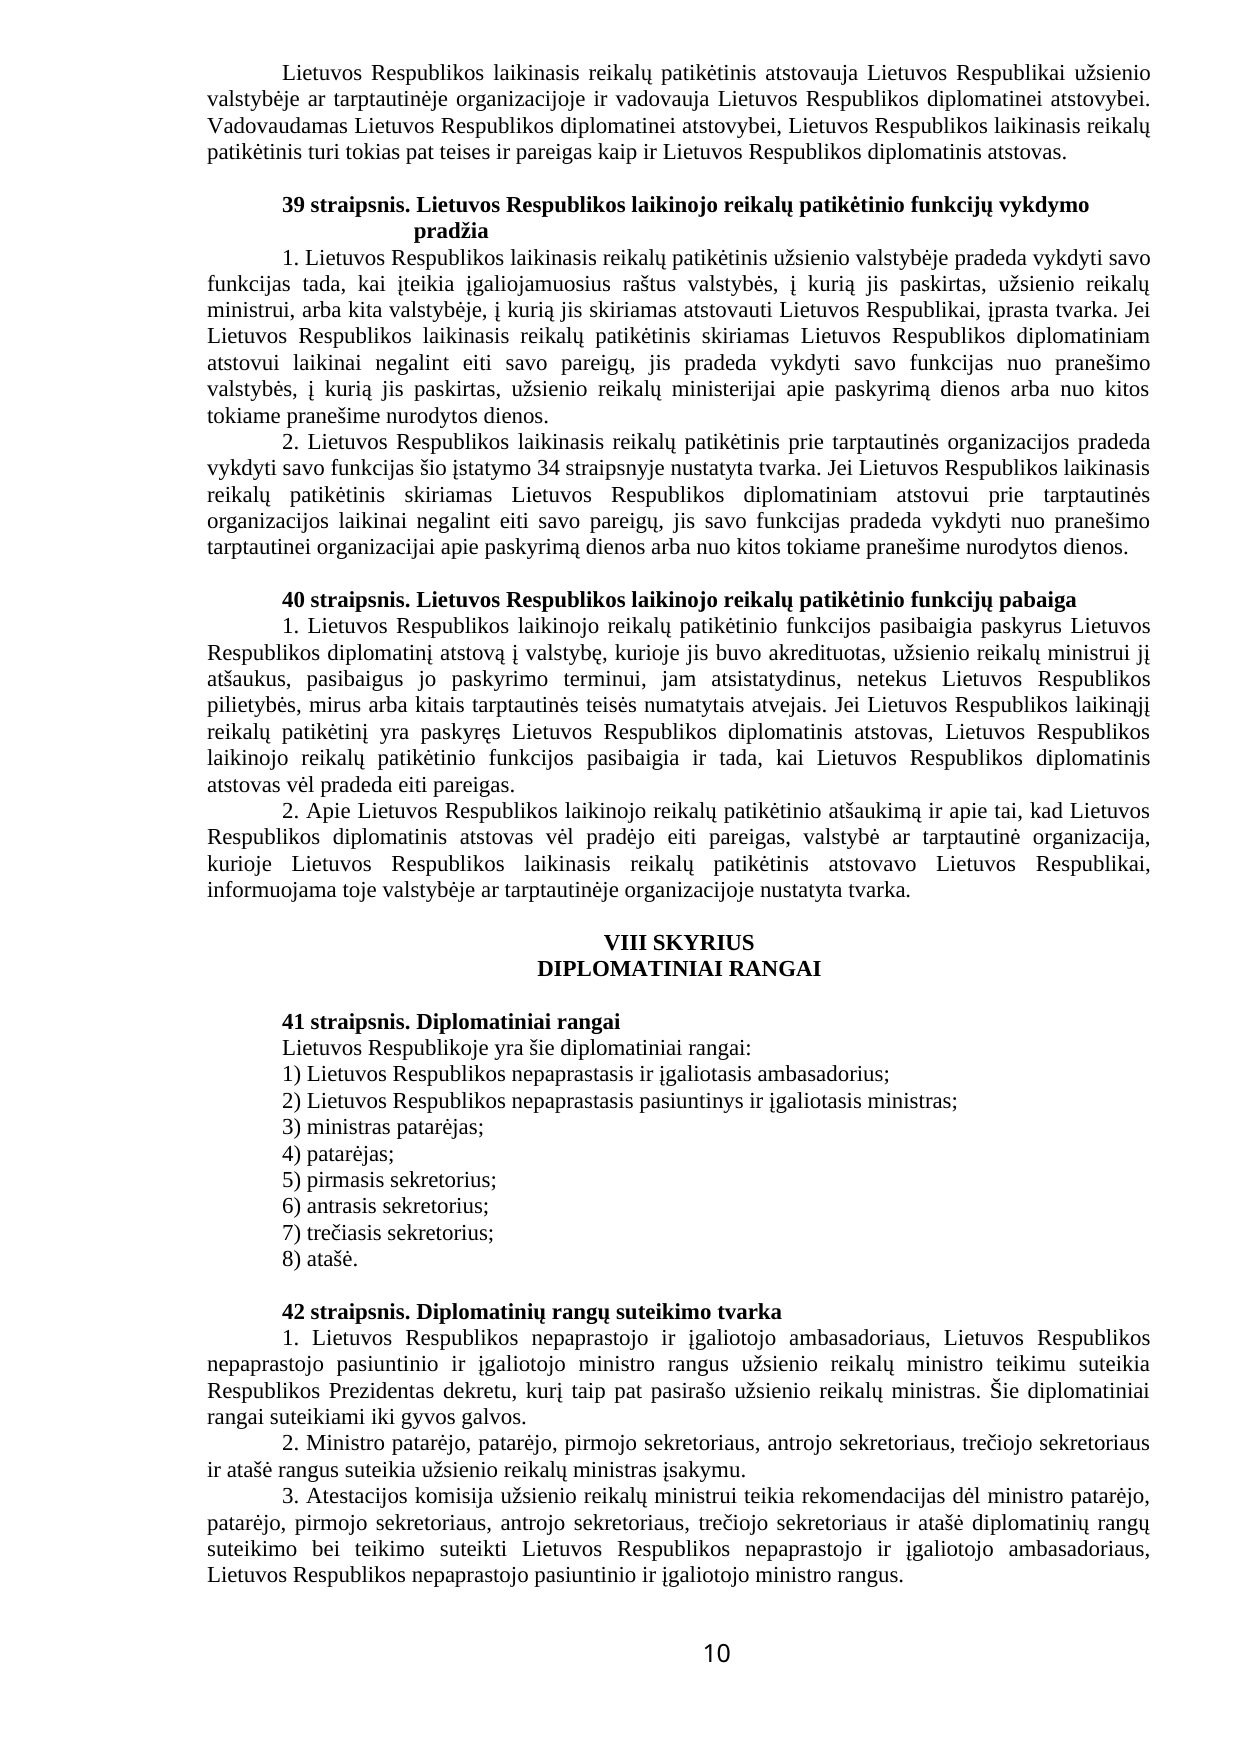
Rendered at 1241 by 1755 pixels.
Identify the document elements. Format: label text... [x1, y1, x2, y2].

text 4) patarėjas; [207, 1139, 1152, 1166]
text 1. Lietuvos Respublikos laikinojo reikalų patikėtinio funkcijos pasibaigia paskyrus Lietuvos Respublikos diplomatinį atstovą į valstybę, kurioje jis buvo akredituotas, užsienio reikalų ministrui jį atšaukus, pasibaigus jo paskyrimo terminui, jam atsistatydinus, netekus Lietuvos Respublikos pilietybės, mirus arba kitais tarptautinės teisės numatytais atvejais. Jei Lietuvos Respublikos laikinąjį reikalų patikėtinį yra paskyręs Lietuvos Respublikos diplomatinis atstovas, Lietuvos Respublikos laikinojo reikalų patikėtinio funkcijos pasibaigia ir tada, kai Lietuvos Respublikos diplomatinis atstovas vėl pradeda eiti pareigas. [207, 612, 1152, 797]
text 2. Lietuvos Respublikos laikinasis reikalų patikėtinis prie tarptautinės organizacijos pradeda vykdyti savo funkcijas šio įstatymo 34 straipsnyje nustatyta tvarka. Jei Lietuvos Respublikos laikinasis reikalų patikėtinis skiriamas Lietuvos Respublikos diplomatiniam atstovui prie tarptautinės organizacijos laikinai negalint eiti savo pareigų, jis savo funkcijas pradeda vykdyti nuo pranešimo tarptautinei organizacijai apie paskyrimą dienos arba nuo kitos tokiame pranešime nurodytos dienos. [207, 428, 1152, 560]
text 5) pirmasis sekretorius; [207, 1166, 1152, 1192]
text 41 straipsnis. Diplomatiniai rangai [207, 1008, 1152, 1034]
text 2. Ministro patarėjo, patarėjo, pirmojo sekretoriaus, antrojo sekretoriaus, trečiojo sekretoriaus ir atašė rangus suteikia užsienio reikalų ministras įsakymu. [207, 1429, 1152, 1482]
text 3) ministras patarėjas; [207, 1113, 1152, 1139]
text 7) trečiasis sekretorius; [207, 1219, 1152, 1245]
text Lietuvos Respublikoje yra šie diplomatiniai rangai: [207, 1034, 1152, 1061]
text DIPLOMATINIAI RANGAI [207, 955, 1152, 981]
text 6) antrasis sekretorius; [207, 1192, 1152, 1219]
text VIII SKYRIUS [207, 929, 1152, 955]
text 1. Lietuvos Respublikos nepaprastojo ir įgaliotojo ambasadoriaus, Lietuvos Respublikos nepaprastojo pasiuntinio ir įgaliotojo ministro rangus užsienio reikalų ministro teikimu suteikia Respublikos Prezidentas dekretu, kurį taip pat pasirašo užsienio reikalų ministras. Šie diplomatiniai rangai suteikiami iki gyvos galvos. [207, 1324, 1152, 1429]
text 2) Lietuvos Respublikos nepaprastasis pasiuntinys ir įgaliotasis ministras; [207, 1087, 1152, 1113]
text 3. Atestacijos komisija užsienio reikalų ministrui teikia rekomendacijas dėl ministro patarėjo, patarėjo, pirmojo sekretoriaus, antrojo sekretoriaus, trečiojo sekretoriaus ir atašė diplomatinių rangų suteikimo bei teikimo suteikti Lietuvos Respublikos nepaprastojo ir įgaliotojo ambasadoriaus, Lietuvos Respublikos nepaprastojo pasiuntinio ir įgaliotojo ministro rangus. [207, 1482, 1152, 1588]
text 2. Apie Lietuvos Respublikos laikinojo reikalų patikėtinio atšaukimą ir apie tai, kad Lietuvos Respublikos diplomatinis atstovas vėl pradėjo eiti pareigas, valstybė ar tarptautinė organizacija, kurioje Lietuvos Respublikos laikinasis reikalų patikėtinis atstovavo Lietuvos Respublikai, informuojama toje valstybėje ar tarptautinėje organizacijoje nustatyta tvarka. [207, 797, 1152, 902]
text 8) atašė. [207, 1245, 1152, 1271]
text Lietuvos Respublikos laikinasis reikalų patikėtinis atstovauja Lietuvos Respublikai užsienio valstybėje ar tarptautinėje organizacijoje ir vadovauja Lietuvos Respublikos diplomatinei atstovybei. Vadovaudamas Lietuvos Respublikos diplomatinei atstovybei, Lietuvos Respublikos laikinasis reikalų patikėtinis turi tokias pat teises ir pareigas kaip ir Lietuvos Respublikos diplomatinis atstovas. [207, 59, 1152, 164]
text 40 straipsnis. Lietuvos Respublikos laikinojo reikalų patikėtinio funkcijų pabaiga [282, 586, 1152, 612]
text 1) Lietuvos Respublikos nepaprastasis ir įgaliotasis ambasadorius; [207, 1061, 1152, 1087]
text 42 straipsnis. Diplomatinių rangų suteikimo tvarka [207, 1298, 1152, 1324]
text 1. Lietuvos Respublikos laikinasis reikalų patikėtinis užsienio valstybėje pradeda vykdyti savo funkcijas tada, kai įteikia įgaliojamuosius raštus valstybės, į kurią jis paskirtas, užsienio reikalų ministrui, arba kita valstybėje, į kurią jis skiriamas atstovauti Lietuvos Respublikai, įprasta tvarka. Jei Lietuvos Respublikos laikinasis reikalų patikėtinis skiriamas Lietuvos Respublikos diplomatiniam atstovui laikinai negalint eiti savo pareigų, jis pradeda vykdyti savo funkcijas nuo pranešimo valstybės, į kurią jis paskirtas, užsienio reikalų ministerijai apie paskyrimą dienos arba nuo kitos tokiame pranešime nurodytos dienos. [207, 243, 1152, 428]
text 39 straipsnis. Lietuvos Respublikos laikinojo reikalų patikėtinio funkcijų vykdymo [282, 191, 1152, 217]
text pradžia [413, 217, 1152, 243]
